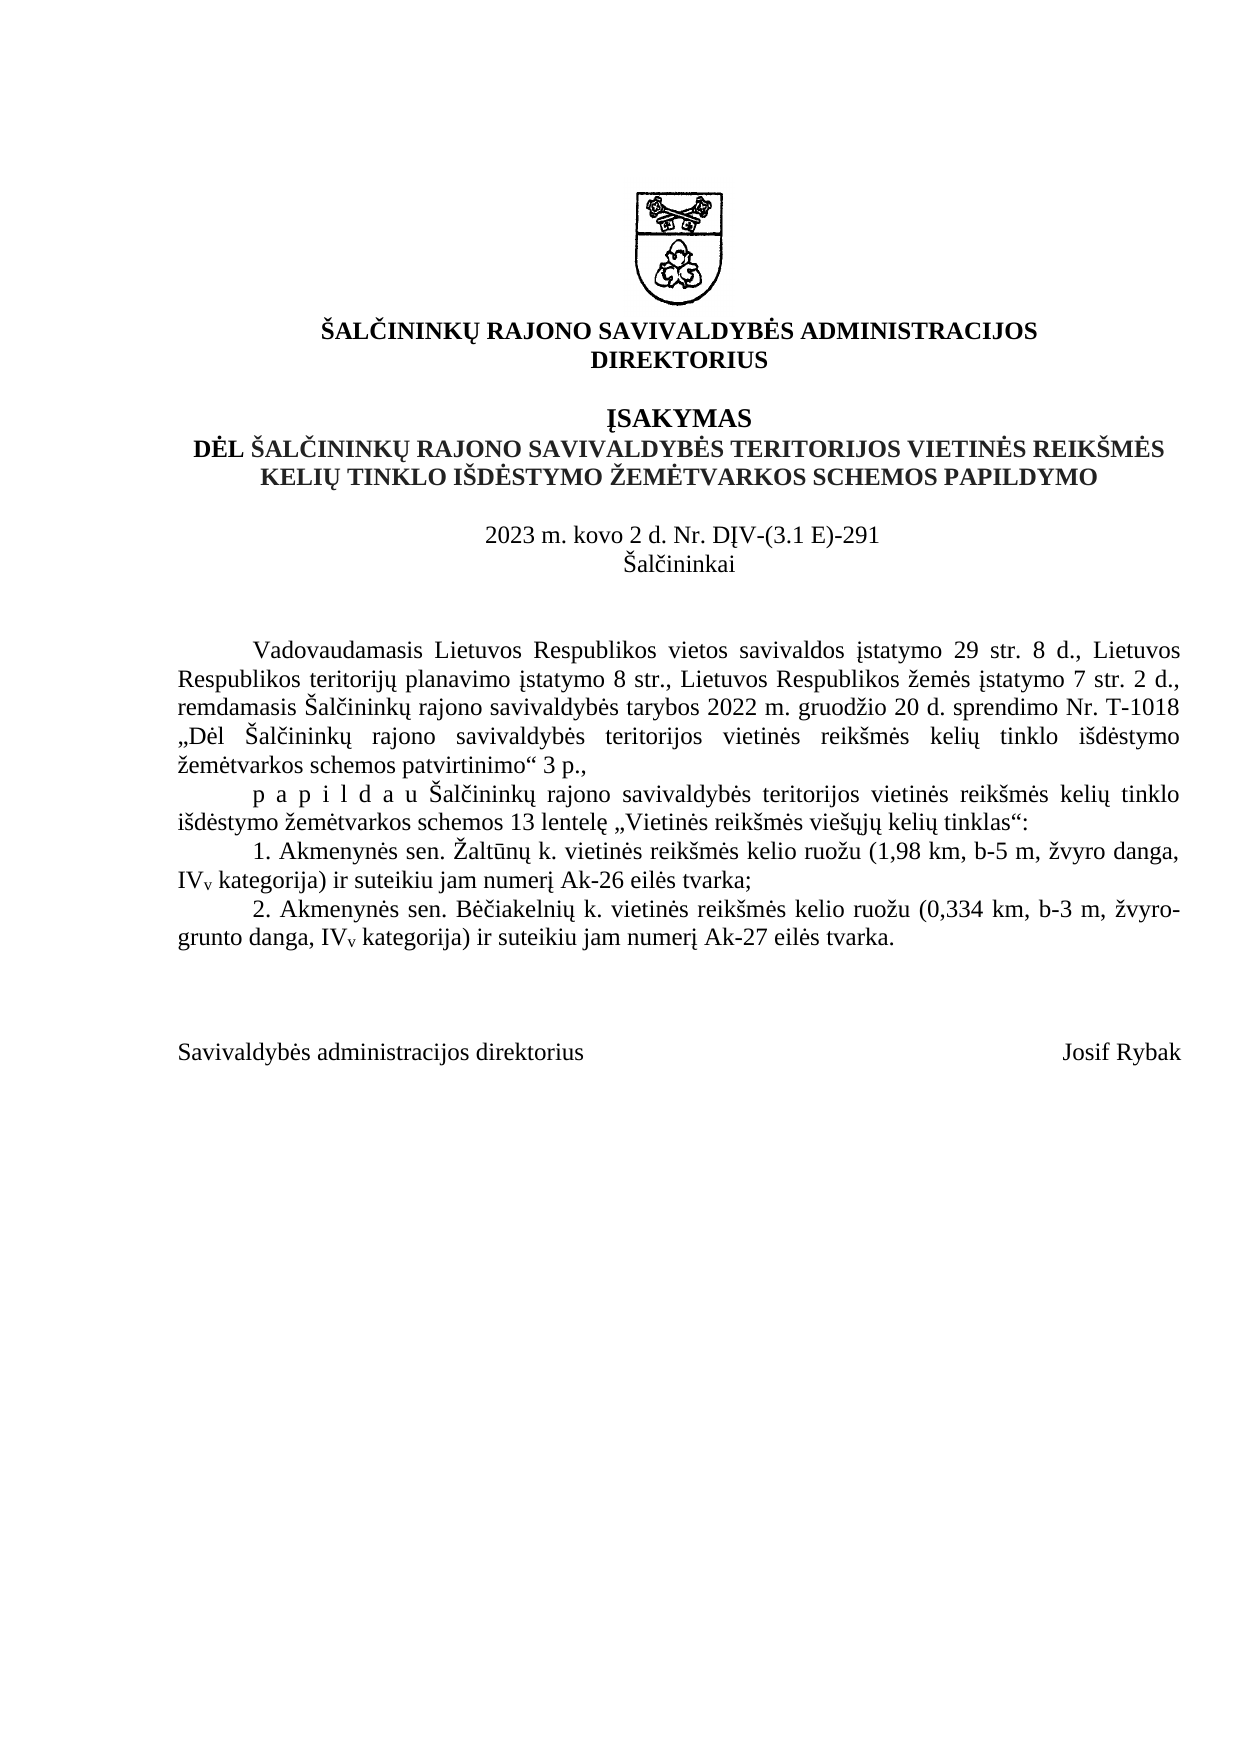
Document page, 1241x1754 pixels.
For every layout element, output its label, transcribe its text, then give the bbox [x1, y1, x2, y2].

text ĮSAKYMAS [177, 402, 1181, 434]
text 2. Akmenynės sen. Bėčiakelnių k. vietinės reikšmės kelio ruožu (0,334 km, b-3 m, žvyro- grunto danga, IVv kategorija) ir suteikiu jam numerį Ak-27 eilės tvarka. [177, 894, 1181, 951]
text Savivaldybės administracijos direktorius Josif Rybak [177, 1037, 1181, 1066]
text ŠALČININKŲ RAJONO SAVIVALDYBĖS ADMINISTRACIJOS [177, 316, 1181, 345]
text 1. Akmenynės sen. Žaltūnų k. vietinės reikšmės kelio ruožu (1,98 km, b-5 m, žvyro danga, IVv kategorija) ir suteikiu jam numerį Ak-26 eilės tvarka; [177, 836, 1181, 894]
text p a p i l d a u Šalčininkų rajono savivaldybės teritorijos vietinės reikšmės kelių tinklo išdėstymo žemėtvarkos schemos 13 lentelę „Vietinės reikšmės viešųjų kelių tinklas“: [177, 779, 1181, 836]
text Vadovaudamasis Lietuvos Respublikos vietos savivaldos įstatymo 29 str. 8 d., Lietuvos Respublikos teritorijų planavimo įstatymo 8 str., Lietuvos Respublikos žemės įstatymo 7 str. 2 d., remdamasis Šalčininkų rajono savivaldybės tarybos 2022 m. gruodžio 20 d. sprendimo Nr. T-1018 „Dėl Šalčininkų rajono savivaldybės teritorijos vietinės reikšmės kelių tinklo išdėstymo žemėtvarkos schemos patvirtinimo“ 3 p., [177, 635, 1181, 779]
text 2023 m. kovo 2 d. Nr. DĮV-(3.1 E)-291 [177, 520, 1181, 549]
text DIREKTORIUS [177, 345, 1181, 374]
text DĖL ŠALČININKŲ RAJONO SAVIVALDYBĖS TERITORIJOS VIETINĖS REIKŠMĖS KELIŲ TINKLO IŠDĖSTYMO ŽEMĖTVARKOS SCHEMOS PAPILDYMO [177, 434, 1181, 491]
text Šalčininkai [177, 549, 1181, 577]
